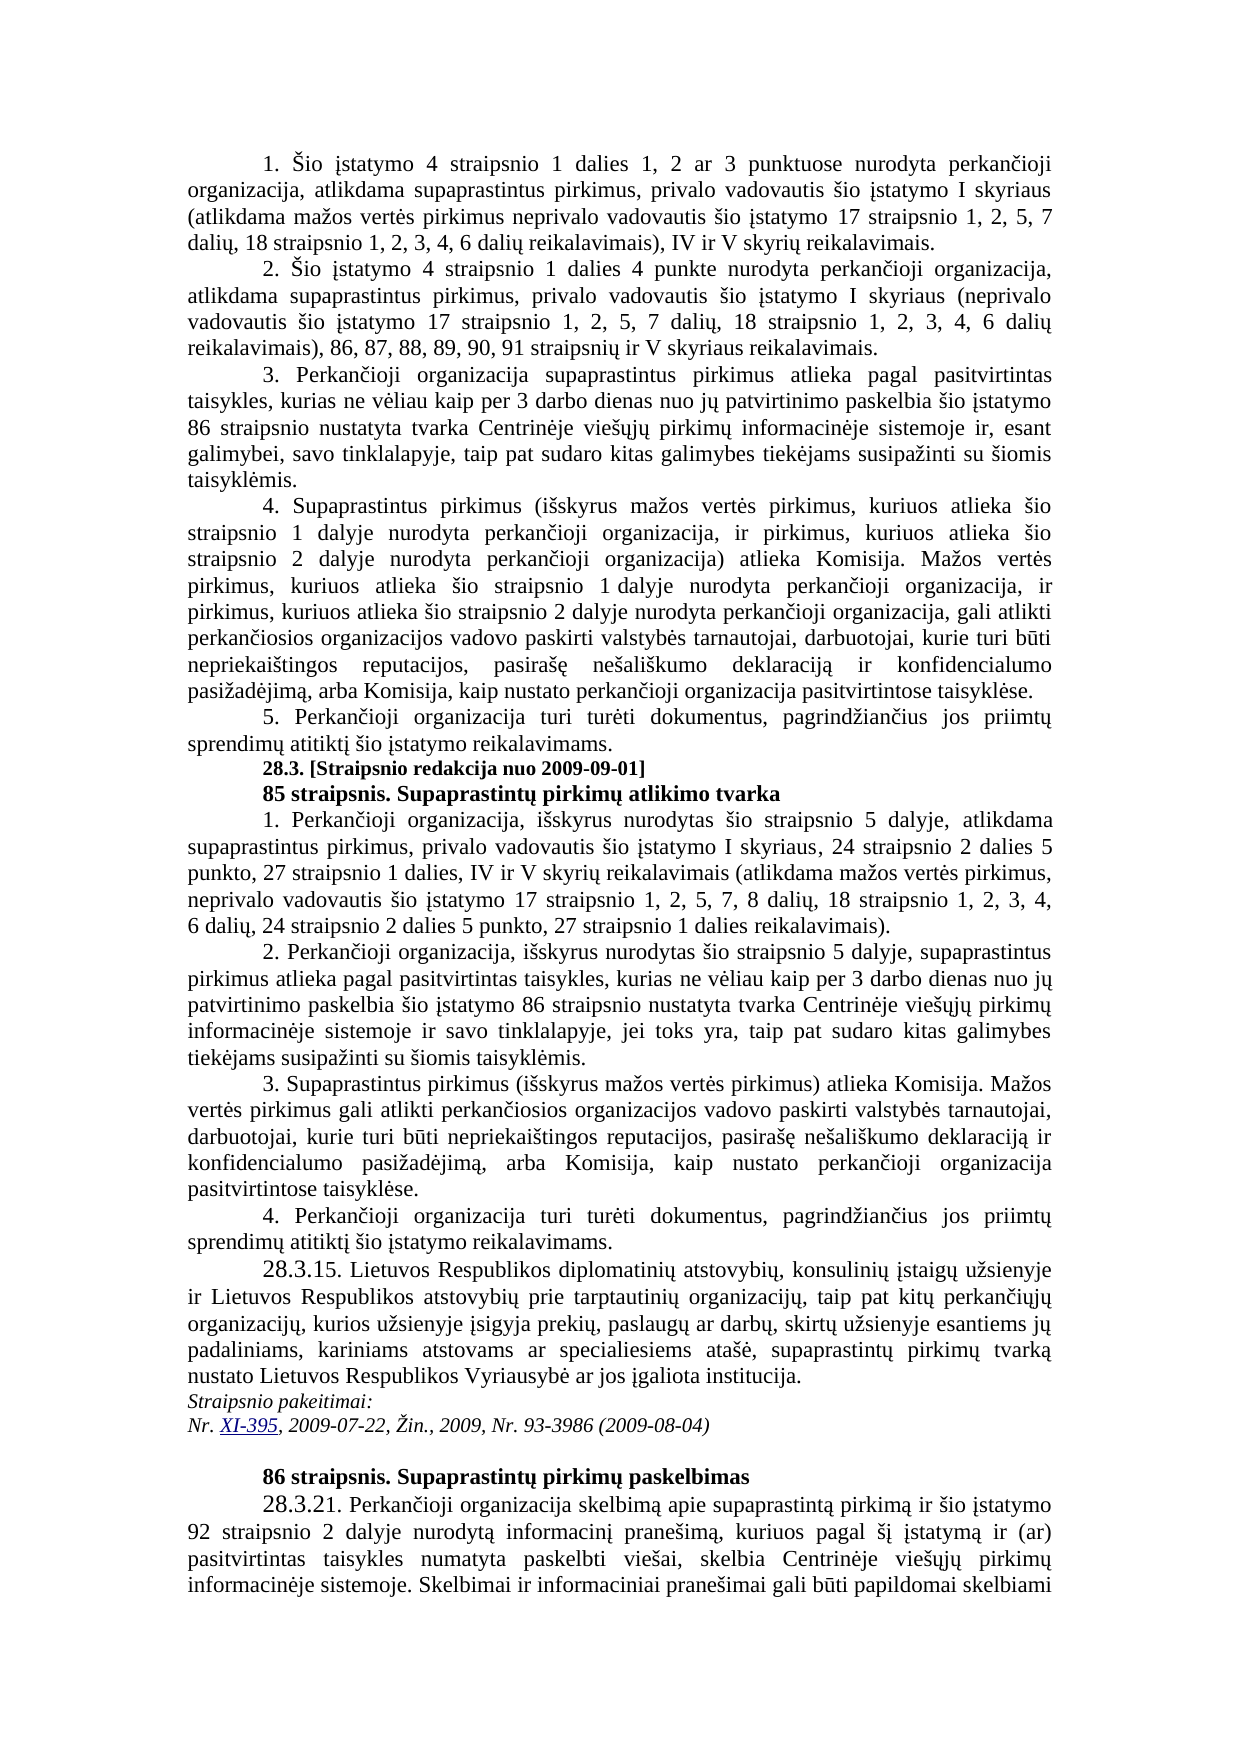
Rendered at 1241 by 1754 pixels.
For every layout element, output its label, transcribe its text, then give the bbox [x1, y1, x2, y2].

text 3. Perkančioji organizacija supaprastintus pirkimus atlieka pagal pasitvirtintas taisykles, kurias ne vėliau kaip per 3 darbo dienas nuo jų patvirtinimo paskelbia šio įstatymo 86 straipsnio nustatyta tvarka Centrinėje viešųjų pirkimų informacinėje sistemoje ir, esant galimybei, savo tinklalapyje, taip pat sudaro kitas galimybes tiekėjams susipažinti su šiomis taisyklėmis. [187, 361, 1053, 493]
text 3. Supaprastintus pirkimus (išskyrus mažos vertės pirkimus) atlieka Komisija. Mažos vertės pirkimus gali atlikti perkančiosios organizacijos vadovo paskirti valstybės tarnautojai, darbuotojai, kurie turi būti nepriekaištingos reputacijos, pasirašę nešališkumo deklaraciją ir konfidencialumo pasižadėjimą, arba Komisija, kaip nustato perkančioji organizacija pasitvirtintose taisyklėse. [187, 1070, 1053, 1202]
text 5. Perkančioji organizacija turi turėti dokumentus, pagrindžiančius jos priimtų sprendimų atitiktį šio įstatymo reikalavimams. [187, 703, 1053, 756]
subtitle 1. Perkančioji organizacija skelbimą apie supaprastintą pirkimą ir šio įstatymo 92 straipsnio 2 dalyje nurodytą informacinį pranešimą, kuriuos pagal šį įstatymą ir (ar) pasitvirtintas taisykles numatyta paskelbti viešai, skelbia Centrinėje viešųjų pirkimų informacinėje sistemoje. Skelbimai ir informaciniai pranešimai gali būti papildomai skelbiami [187, 1489, 1053, 1597]
text Straipsnio pakeitimai: [187, 1389, 1053, 1413]
text 2. Šio įstatymo 4 straipsnio 1 dalies 4 punkte nurodyta perkančioji organizacija, atlikdama supaprastintus pirkimus, privalo vadovautis šio įstatymo I skyriaus (neprivalo vadovautis šio įstatymo 17 straipsnio 1, 2, 5, 7 dalių, 18 straipsnio 1, 2, 3, 4, 6 dalių reikalavimais), 86, 87, 88, 89, 90, 91 straipsnių ir V skyriaus reikalavimais. [187, 255, 1053, 361]
subtitle 5. Lietuvos Respublikos diplomatinių atstovybių, konsulinių įstaigų užsienyje ir Lietuvos Respublikos atstovybių prie tarptautinių organizacijų, taip pat kitų perkančiųjų organizacijų, kurios užsienyje įsigyja prekių, paslaugų ar darbų, skirtų užsienyje esantiems jų padaliniams, kariniams atstovams ar specialiesiems atašė, supaprastintų pirkimų tvarką nustato Lietuvos Respublikos Vyriausybė ar jos įgaliota institucija. [187, 1254, 1053, 1389]
text 4. Perkančioji organizacija turi turėti dokumentus, pagrindžiančius jos priimtų sprendimų atitiktį šio įstatymo reikalavimams. [187, 1202, 1053, 1254]
subtitle [Straipsnio redakcija nuo 2009-09-01] [187, 756, 1053, 780]
text 4. Supaprastintus pirkimus (išskyrus mažos vertės pirkimus, kuriuos atlieka šio straipsnio 1 dalyje nurodyta perkančioji organizacija, ir pirkimus, kuriuos atlieka šio straipsnio 2 dalyje nurodyta perkančioji organizacija) atlieka Komisija. Mažos vertės pirkimus, kuriuos atlieka šio straipsnio 1 dalyje nurodyta perkančioji organizacija, ir pirkimus, kuriuos atlieka šio straipsnio 2 dalyje nurodyta perkančioji organizacija, gali atlikti perkančiosios organizacijos vadovo paskirti valstybės tarnautojai, darbuotojai, kurie turi būti nepriekaištingos reputacijos, pasirašę nešališkumo deklaraciją ir konfidencialumo pasižadėjimą, arba Komisija, kaip nustato perkančioji organizacija pasitvirtintose taisyklėse. [187, 493, 1053, 703]
text 2. Perkančioji organizacija, išskyrus nurodytas šio straipsnio 5 dalyje, supaprastintus pirkimus atlieka pagal pasitvirtintas taisykles, kurias ne vėliau kaip per 3 darbo dienas nuo jų patvirtinimo paskelbia šio įstatymo 86 straipsnio nustatyta tvarka Centrinėje viešųjų pirkimų informacinėje sistemoje ir savo tinklalapyje, jei toks yra, taip pat sudaro kitas galimybes tiekėjams susipažinti su šiomis taisyklėmis. [187, 938, 1053, 1070]
text 1. Šio įstatymo 4 straipsnio 1 dalies 1, 2 ar 3 punktuose nurodyta perkančioji organizacija, atlikdama supaprastintus pirkimus, privalo vadovautis šio įstatymo I skyriaus (atlikdama mažos vertės pirkimus neprivalo vadovautis šio įstatymo 17 straipsnio 1, 2, 5, 7 dalių, 18 straipsnio 1, 2, 3, 4, 6 dalių reikalavimais), IV ir V skyrių reikalavimais. [187, 150, 1053, 255]
text 1. Perkančioji organizacija, išskyrus nurodytas šio straipsnio 5 dalyje, atlikdama supaprastintus pirkimus, privalo vadovautis šio įstatymo I skyriaus, 24 straipsnio 2 dalies 5 punkto, 27 straipsnio 1 dalies, IV ir V skyrių reikalavimais (atlikdama mažos vertės pirkimus, neprivalo vadovautis šio įstatymo 17 straipsnio 1, 2, 5, 7, 8 dalių, 18 straipsnio 1, 2, 3, 4, 6 dalių, 24 straipsnio 2 dalies 5 punkto, 27 straipsnio 1 dalies reikalavimais). [187, 807, 1053, 938]
text 85 straipsnis. Supaprastintų pirkimų atlikimo tvarka [187, 780, 1053, 807]
text Nr. XI-395, 2009-07-22, Žin., 2009, Nr. 93-3986 (2009-08-04) [187, 1413, 1053, 1437]
text 86 straipsnis. Supaprastintų pirkimų paskelbimas [187, 1463, 1053, 1489]
